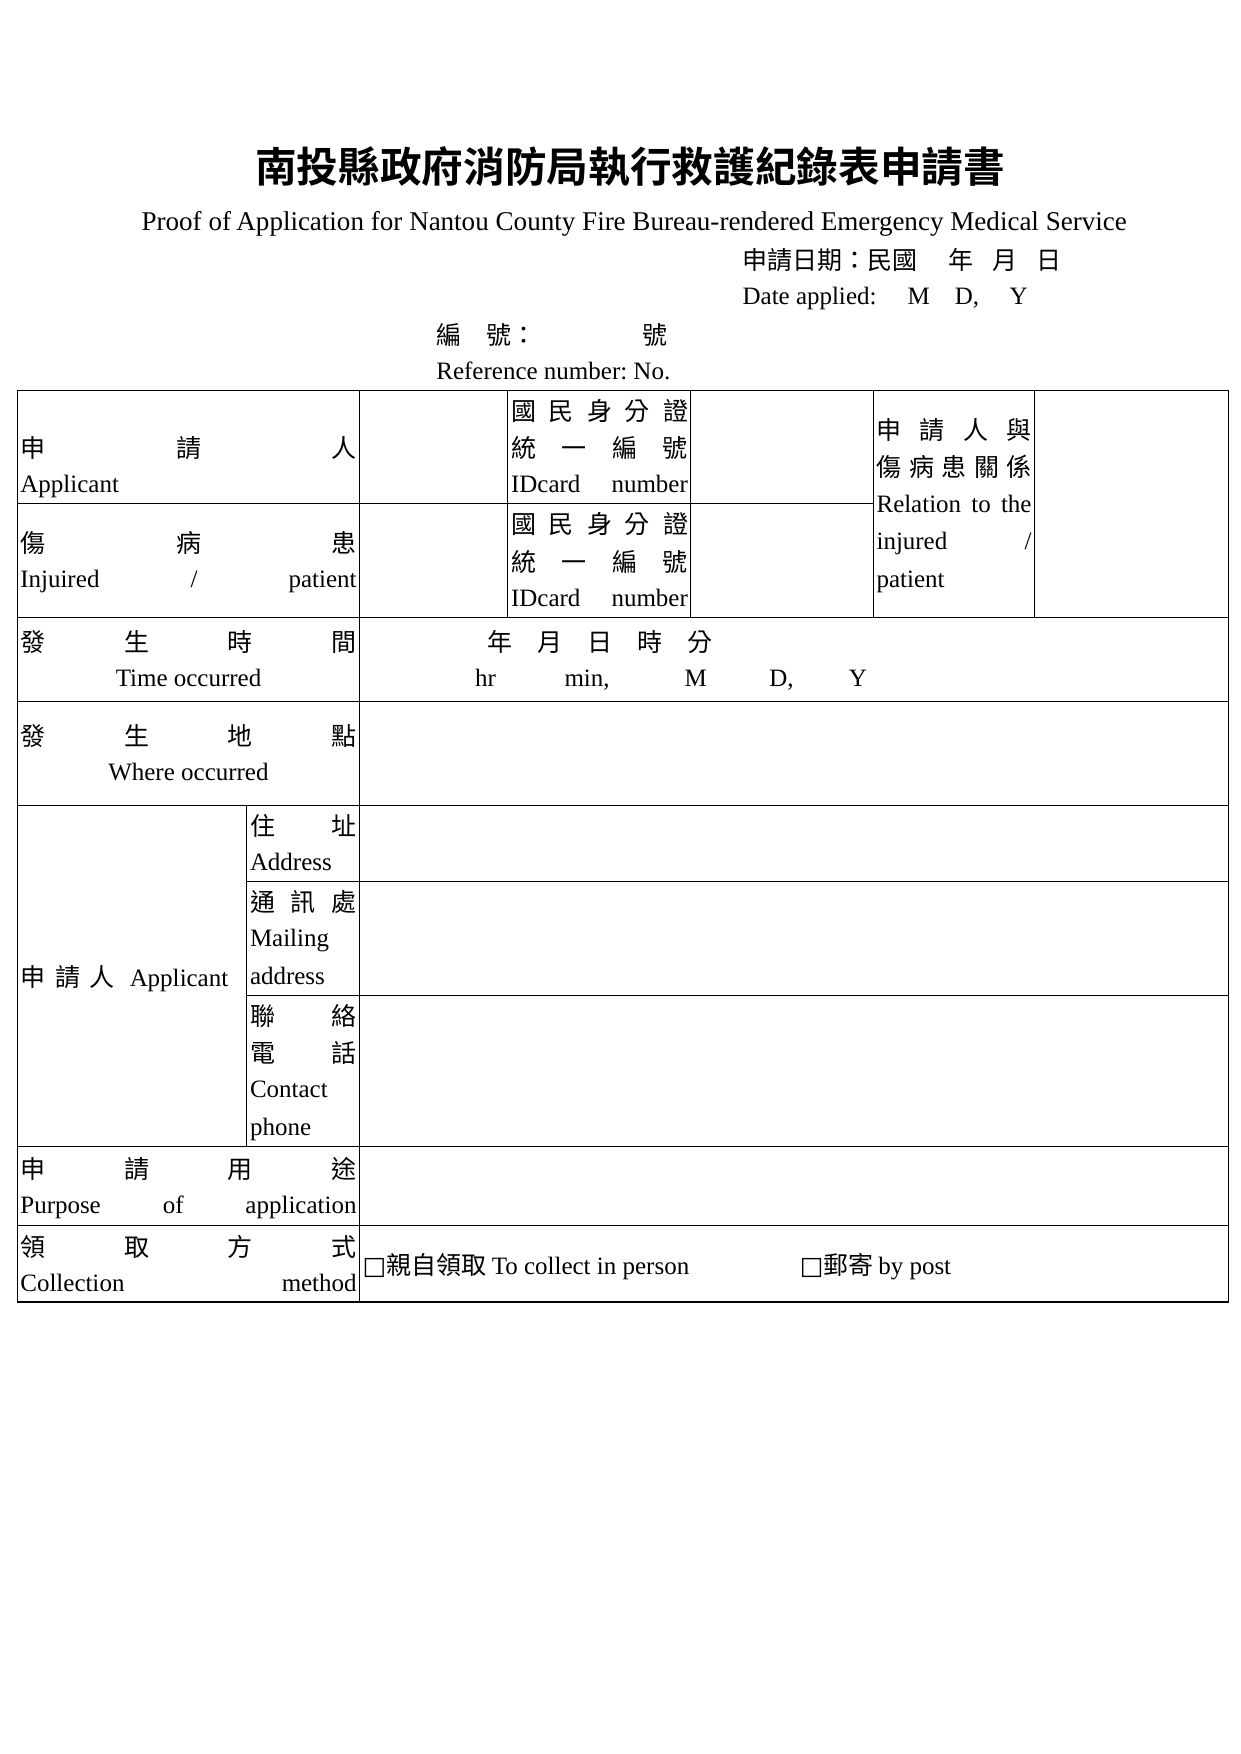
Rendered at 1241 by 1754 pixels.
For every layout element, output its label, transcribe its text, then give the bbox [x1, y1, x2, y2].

table_cell [360, 996, 1228, 1146]
table_cell [360, 882, 1228, 994]
table_cell [360, 504, 507, 617]
text 申請日期：民國 年 月 日 [130, 239, 1146, 277]
table_cell 住址 Address [247, 806, 359, 881]
table_cell 申請人Applicant [18, 806, 246, 1146]
table_cell 國民身分證 統一編號 IDcard number [508, 504, 690, 617]
subtitle Proof of Application for Nantou County Fire Bureau-rendered Emergency Medical Service [130, 202, 1146, 239]
table_header [1035, 391, 1228, 617]
text 編 號： 號 [130, 314, 1146, 352]
table_cell 年 月 日 時 分 hr min, M D, Y [360, 618, 1228, 701]
table_cell 發生地點 Where occurred [18, 702, 359, 805]
table_cell [360, 1147, 1228, 1225]
table_cell [360, 806, 1228, 881]
table_cell 傷病患 Injuired / patient [18, 504, 359, 617]
table_cell 通訊處 Mailing address [247, 882, 359, 994]
table_cell 申請用途 Purpose of application [18, 1147, 359, 1225]
text Reference number: No. [130, 352, 1146, 389]
table_cell 發生時間 Time occurred [18, 618, 359, 701]
table_header [691, 391, 873, 503]
table_header [360, 391, 507, 503]
table_cell 領取方式 Collection method [18, 1226, 359, 1301]
table_header 申請人 Applicant [18, 391, 359, 503]
text Date applied: M D, Y [130, 277, 1146, 314]
table_cell [691, 504, 873, 617]
text 南投縣政府消防局執行救護紀錄表申請書 [130, 127, 1146, 202]
table_header 申請人與 傷病患關係 Relation to the injured / patient [874, 391, 1034, 617]
table_cell [360, 702, 1228, 805]
table_cell 聯絡 電話Contact phone [247, 996, 359, 1146]
table_cell □親自領取 To collect in person □郵寄by post [360, 1226, 1228, 1301]
table_header 國民身分證 統一編號 IDcard number [508, 391, 690, 503]
